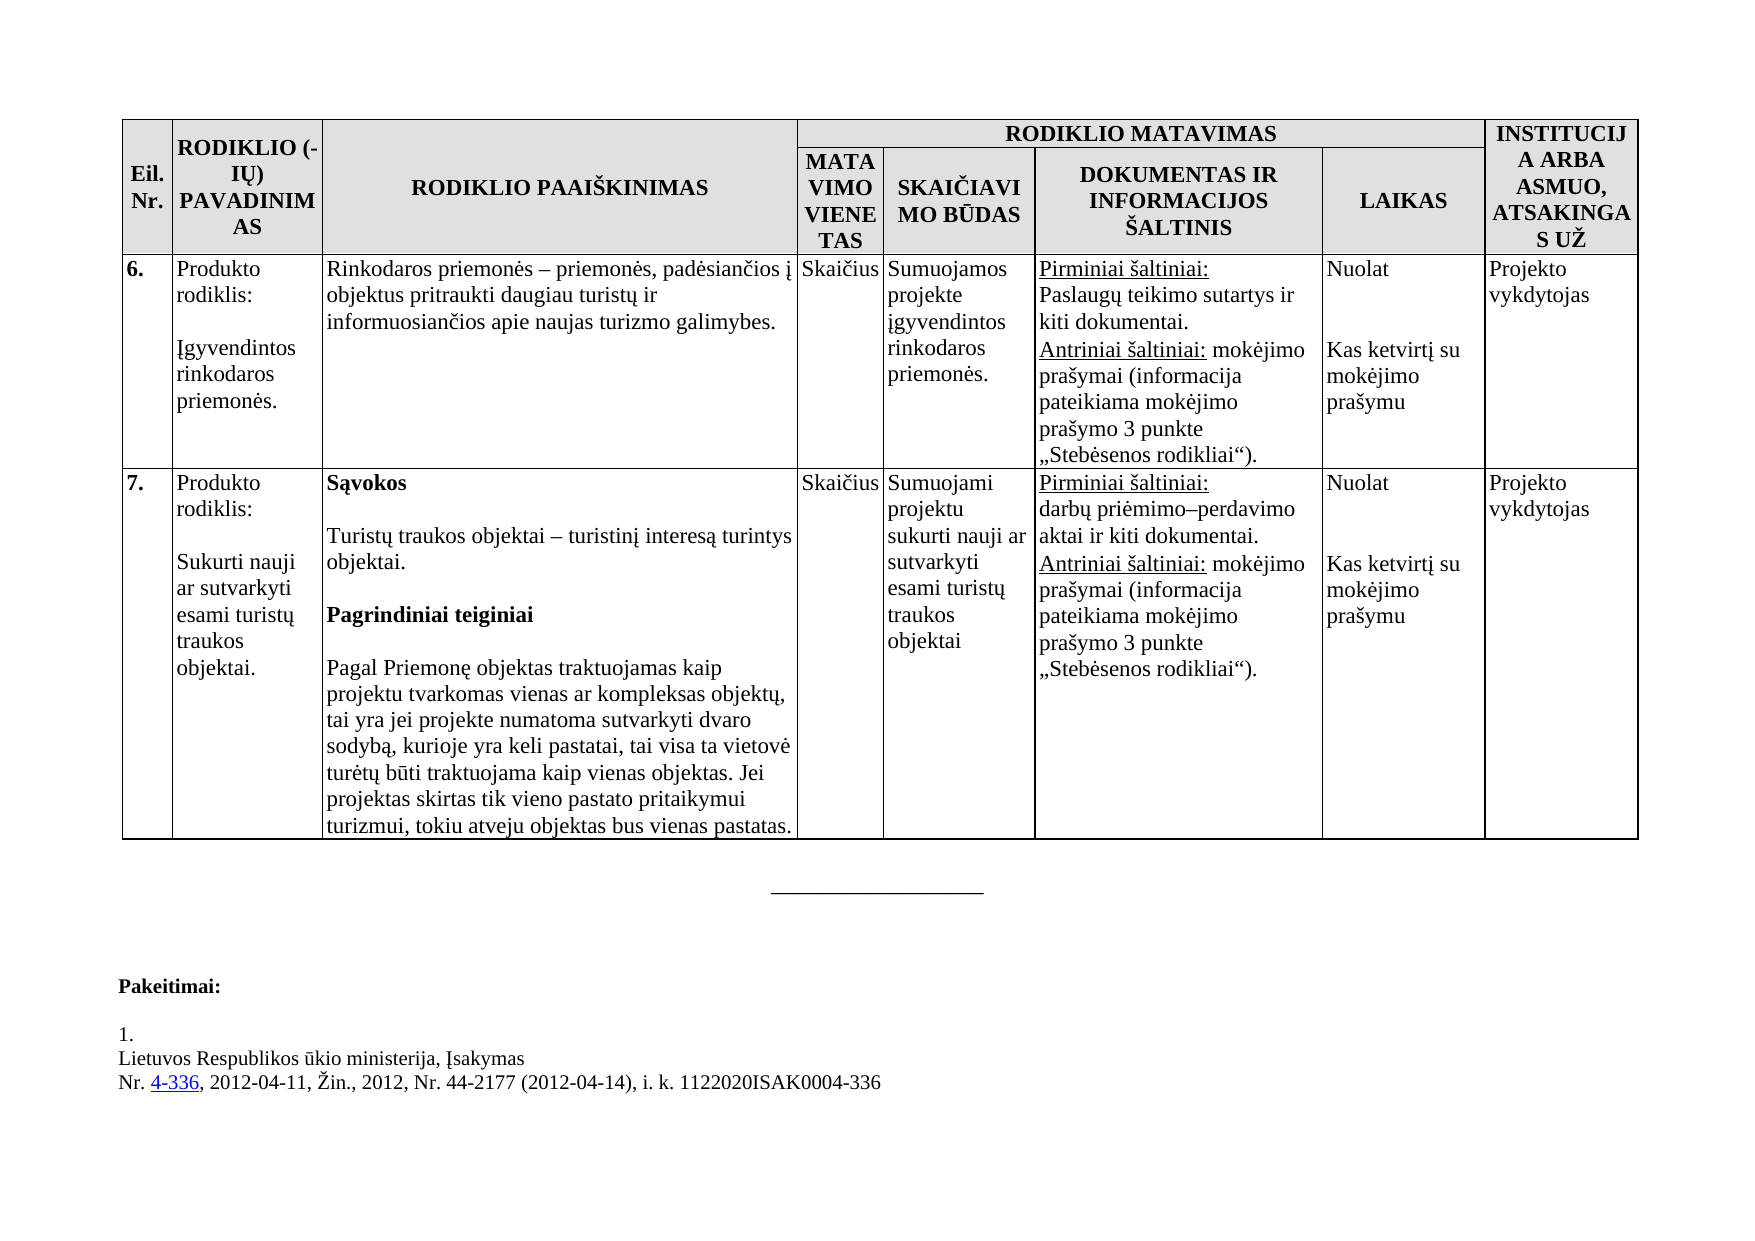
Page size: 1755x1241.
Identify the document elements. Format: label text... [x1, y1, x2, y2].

table_cell Rinkodaros priemonės – priemonės, padėsiančios į objektus pritraukti daugiau turistų ir informuosiančios apie naujas turizmo galimybes. [323, 255, 797, 467]
table_cell LAIKAS [1323, 148, 1484, 253]
table_cell Antriniai šaltiniai: mokėjimo prašymai (informacija pateikiama mokėjimo prašymo 3 punkte „Stebėsenos rodikliai“). [1036, 548, 1322, 838]
table_cell 6. [123, 255, 172, 467]
table_cell Produkto rodiklis: Sukurti nauji ar sutvarkyti esami turistų traukos objektai. [173, 469, 322, 838]
table_cell SKAIČIAVIMO BŪDAS [884, 148, 1034, 253]
table_header RODIKLIO PAAIŠKINIMAS [323, 120, 797, 253]
text _________________ [118, 868, 1636, 897]
table_cell Nuolat [1323, 469, 1484, 548]
table_cell Pirminiai šaltiniai: darbų priėmimo–perdavimo aktai ir kiti dokumentai. [1036, 469, 1322, 548]
table_header RODIKLIO (-IŲ) PAVADINIMAS [173, 120, 322, 253]
table_cell Sumuojamos projekte įgyvendintos rinkodaros priemonės. [884, 255, 1034, 467]
table_header RODIKLIO MATAVIMAS [798, 120, 1484, 147]
table_cell Projekto vykdytojas [1486, 255, 1637, 467]
table_cell Pirminiai šaltiniai: Paslaugų teikimo sutartys ir kiti dokumentai. [1036, 255, 1322, 334]
table_cell Projekto vykdytojas [1486, 469, 1637, 838]
table_cell Kas ketvirtį su mokėjimo prašymu [1323, 548, 1484, 838]
table_cell Produkto rodiklis: Įgyvendintos rinkodaros priemonės. [173, 255, 322, 467]
table_header INSTITUCIJA ARBA ASMUO, ATSAKINGAS UŽ INFORMACIJOS PATEIKIMĄ [1486, 120, 1637, 253]
table_cell 7. [123, 469, 172, 838]
table_cell Antriniai šaltiniai: mokėjimo prašymai (informacija pateikiama mokėjimo prašymo 3 punkte „Stebėsenos rodikliai“). [1036, 334, 1322, 467]
table_cell DOKUMENTAS IR INFORMACIJOS ŠALTINIS [1036, 148, 1322, 253]
table_cell Sumuojami projektu sukurti nauji ar sutvarkyti esami turistų traukos objektai [884, 469, 1034, 838]
table_cell MATAVIMO VIENETAS [798, 148, 883, 253]
table_cell Skaičius [798, 255, 883, 467]
text 1. [118, 1022, 1636, 1046]
text Pakeitimai: [118, 974, 1636, 998]
text Nr. 4-336, 2012-04-11, Žin., 2012, Nr. 44-2177 (2012-04-14), i. k. 1122020ISAK0004-336 [118, 1070, 1636, 1094]
table_cell Sąvokos Turistų traukos objektai – turistinį interesą turintys objektai. Pagrindiniai teiginiai Pagal Priemonę objektas traktuojamas kaip projektu tvarkomas vienas ar kompleksas objektų, tai yra jei projekte numatoma sutvarkyti dvaro sodybą, kurioje yra keli pastatai, tai visa ta vietovė turėtų būti traktuojama kaip vienas objektas. Jei projektas skirtas tik vieno pastato pritaikymui turizmui, tokiu atveju objektas bus vienas pastatas. [323, 469, 797, 838]
text Lietuvos Respublikos ūkio ministerija, Įsakymas [118, 1046, 1636, 1070]
table_cell Nuolat [1323, 255, 1484, 334]
table_header Eil. Nr. [123, 120, 172, 253]
table_cell Kas ketvirtį su mokėjimo prašymu [1323, 334, 1484, 467]
table_cell Skaičius [798, 469, 883, 838]
